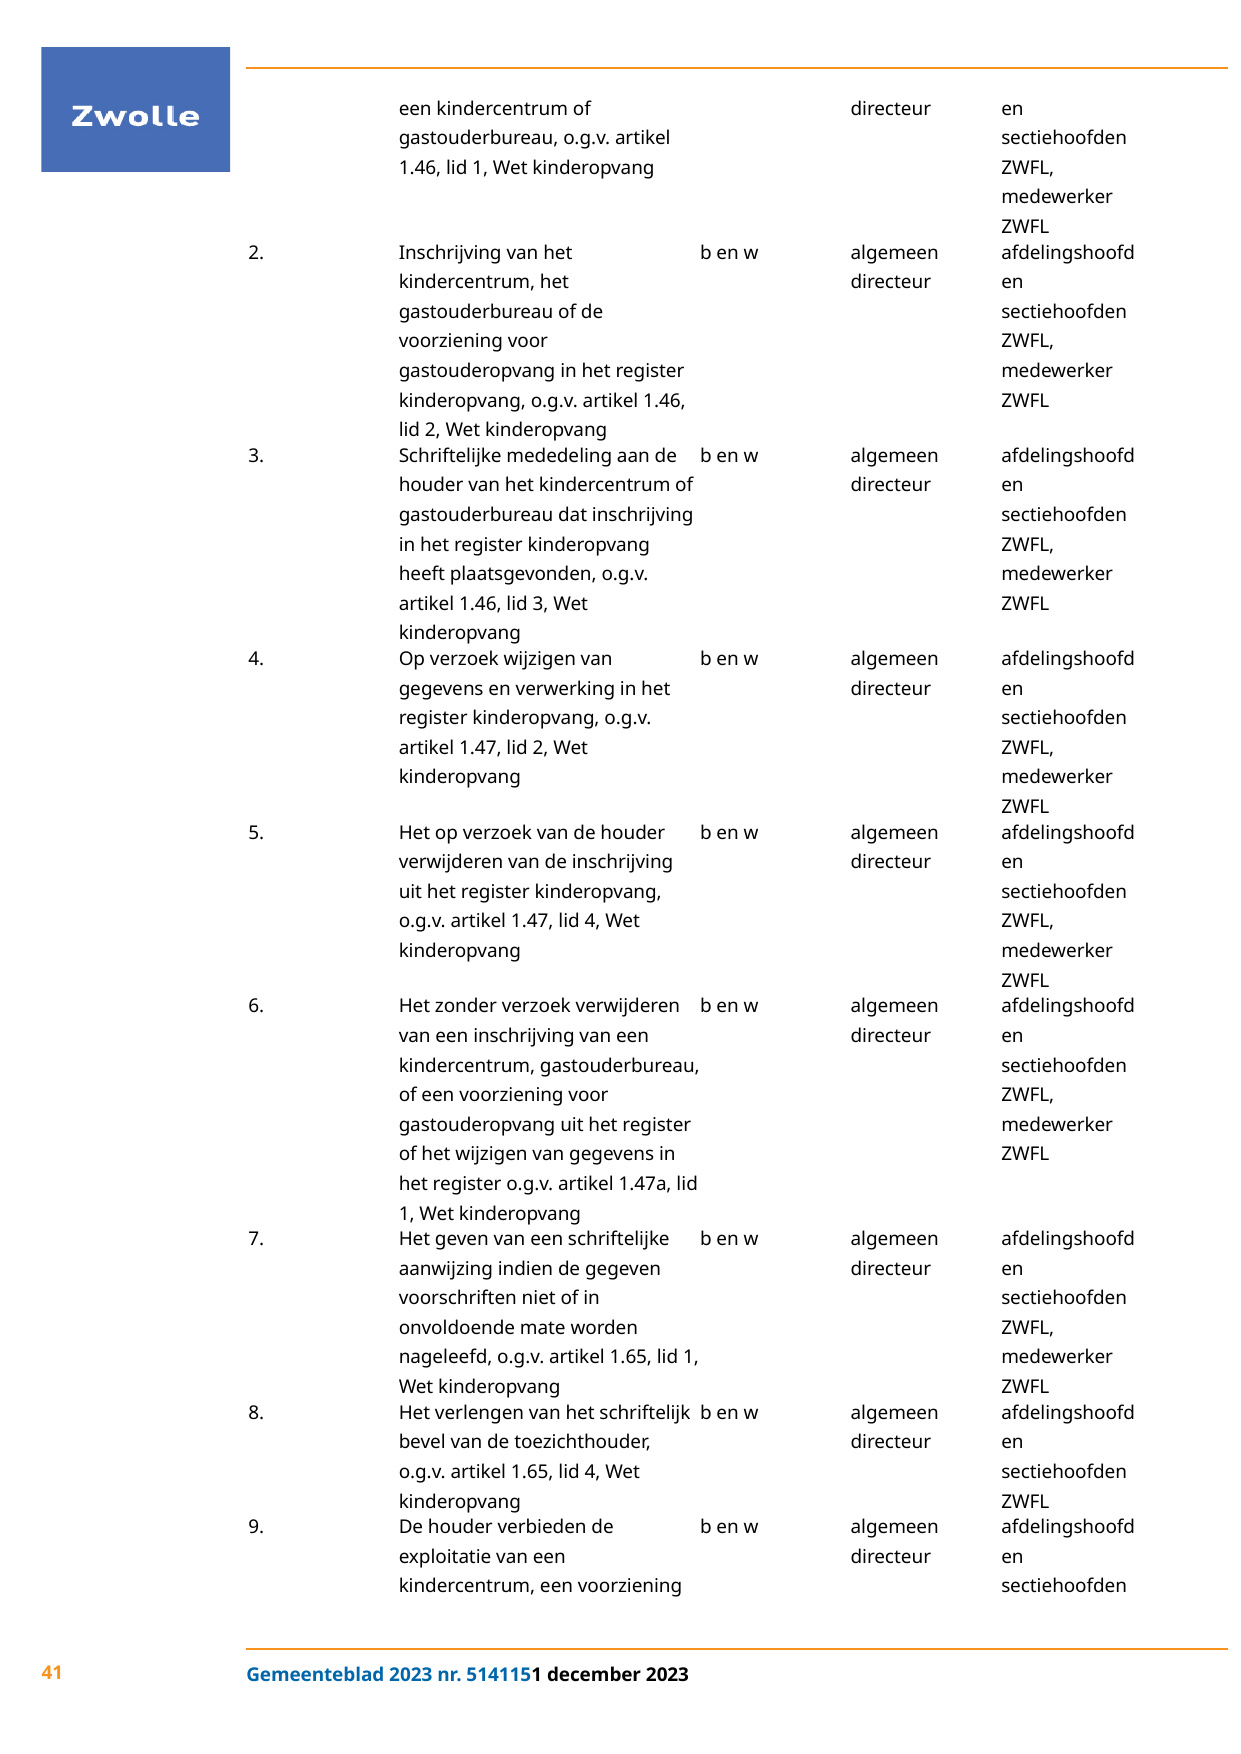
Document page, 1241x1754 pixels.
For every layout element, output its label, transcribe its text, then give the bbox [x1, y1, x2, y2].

table_cell Het verlengen van het schriftelijk bevel van de toezichthouder, o.g.v. artikel 1.65, lid 4, Wet kinderopvang [399, 1399, 700, 1513]
table_cell afdelingshoofd en sectiehoofden ZWFL [1001, 1399, 1152, 1513]
table_cell algemeen directeur [850, 819, 1001, 993]
table_cell b en w [700, 239, 850, 442]
table_cell algemeen directeur [850, 645, 1001, 819]
table_cell afdelingshoofd en sectiehoofden ZWFL, medewerker ZWFL [1001, 1225, 1152, 1399]
table_cell Het zonder verzoek verwijderen van een inschrijving van een kindercentrum, gastouderbureau, of een voorziening voor gastouderopvang uit het register of het wijzigen van gegevens in het register o.g.v. artikel 1.47a, lid 1, Wet kinderopvang [399, 993, 700, 1225]
table_cell b en w [700, 645, 850, 819]
table_cell afdelingshoofd en sectiehoofden ZWFL, medewerker ZWFL [1001, 993, 1152, 1225]
table_cell algemeen directeur [850, 1399, 1001, 1513]
table_cell afdelingshoofd en sectiehoofden [1001, 1514, 1152, 1598]
picture [41, 47, 231, 172]
table_cell algemeen directeur [850, 993, 1001, 1225]
table_cell 3. [248, 442, 398, 645]
table_cell 5. [248, 819, 398, 993]
table_cell b en w [700, 1514, 850, 1598]
table_cell 8. [248, 1399, 398, 1513]
table_header en sectiehoofden ZWFL, medewerker ZWFL [1001, 95, 1152, 239]
table_cell b en w [700, 1399, 850, 1513]
table_cell Het op verzoek van de houder verwijderen van de inschrijving uit het register kinderopvang, o.g.v. artikel 1.47, lid 4, Wet kinderopvang [399, 819, 700, 993]
table_cell De houder verbieden de exploitatie van een kindercentrum, een voorziening [399, 1514, 700, 1598]
table_cell Schriftelijke mededeling aan de houder van het kindercentrum of gastouderbureau dat inschrijving in het register kinderopvang heeft plaatsgevonden, o.g.v. artikel 1.46, lid 3, Wet kinderopvang [399, 442, 700, 645]
table_cell 4. [248, 645, 398, 819]
table_cell afdelingshoofd en sectiehoofden ZWFL, medewerker ZWFL [1001, 239, 1152, 442]
table_cell b en w [700, 819, 850, 993]
table_cell b en w [700, 442, 850, 645]
table_cell Inschrijving van het kindercentrum, het gastouderbureau of de voorziening voor gastouderopvang in het register kinderopvang, o.g.v. artikel 1.46, lid 2, Wet kinderopvang [399, 239, 700, 442]
table_cell 6. [248, 993, 398, 1225]
table_cell algemeen directeur [850, 239, 1001, 442]
table_header [700, 95, 850, 239]
table_header directeur [850, 95, 1001, 239]
table_cell 9. [248, 1514, 398, 1598]
table_header een kindercentrum of gastouderbureau, o.g.v. artikel 1.46, lid 1, Wet kinderopvang [399, 95, 700, 239]
table_header [248, 95, 398, 239]
table_cell algemeen directeur [850, 1225, 1001, 1399]
table_cell 2. [248, 239, 398, 442]
table_cell b en w [700, 1225, 850, 1399]
table_cell Op verzoek wijzigen van gegevens en verwerking in het register kinderopvang, o.g.v. artikel 1.47, lid 2, Wet kinderopvang [399, 645, 700, 819]
table_cell algemeen directeur [850, 1514, 1001, 1598]
table_cell 7. [248, 1225, 398, 1399]
table_cell b en w [700, 993, 850, 1225]
table_cell afdelingshoofd en sectiehoofden ZWFL, medewerker ZWFL [1001, 442, 1152, 645]
table_cell algemeen directeur [850, 442, 1001, 645]
table_cell afdelingshoofd en sectiehoofden ZWFL, medewerker ZWFL [1001, 819, 1152, 993]
table_cell afdelingshoofd en sectiehoofden ZWFL, medewerker ZWFL [1001, 645, 1152, 819]
table_cell Het geven van een schriftelijke aanwijzing indien de gegeven voorschriften niet of in onvoldoende mate worden nageleefd, o.g.v. artikel 1.65, lid 1, Wet kinderopvang [399, 1225, 700, 1399]
